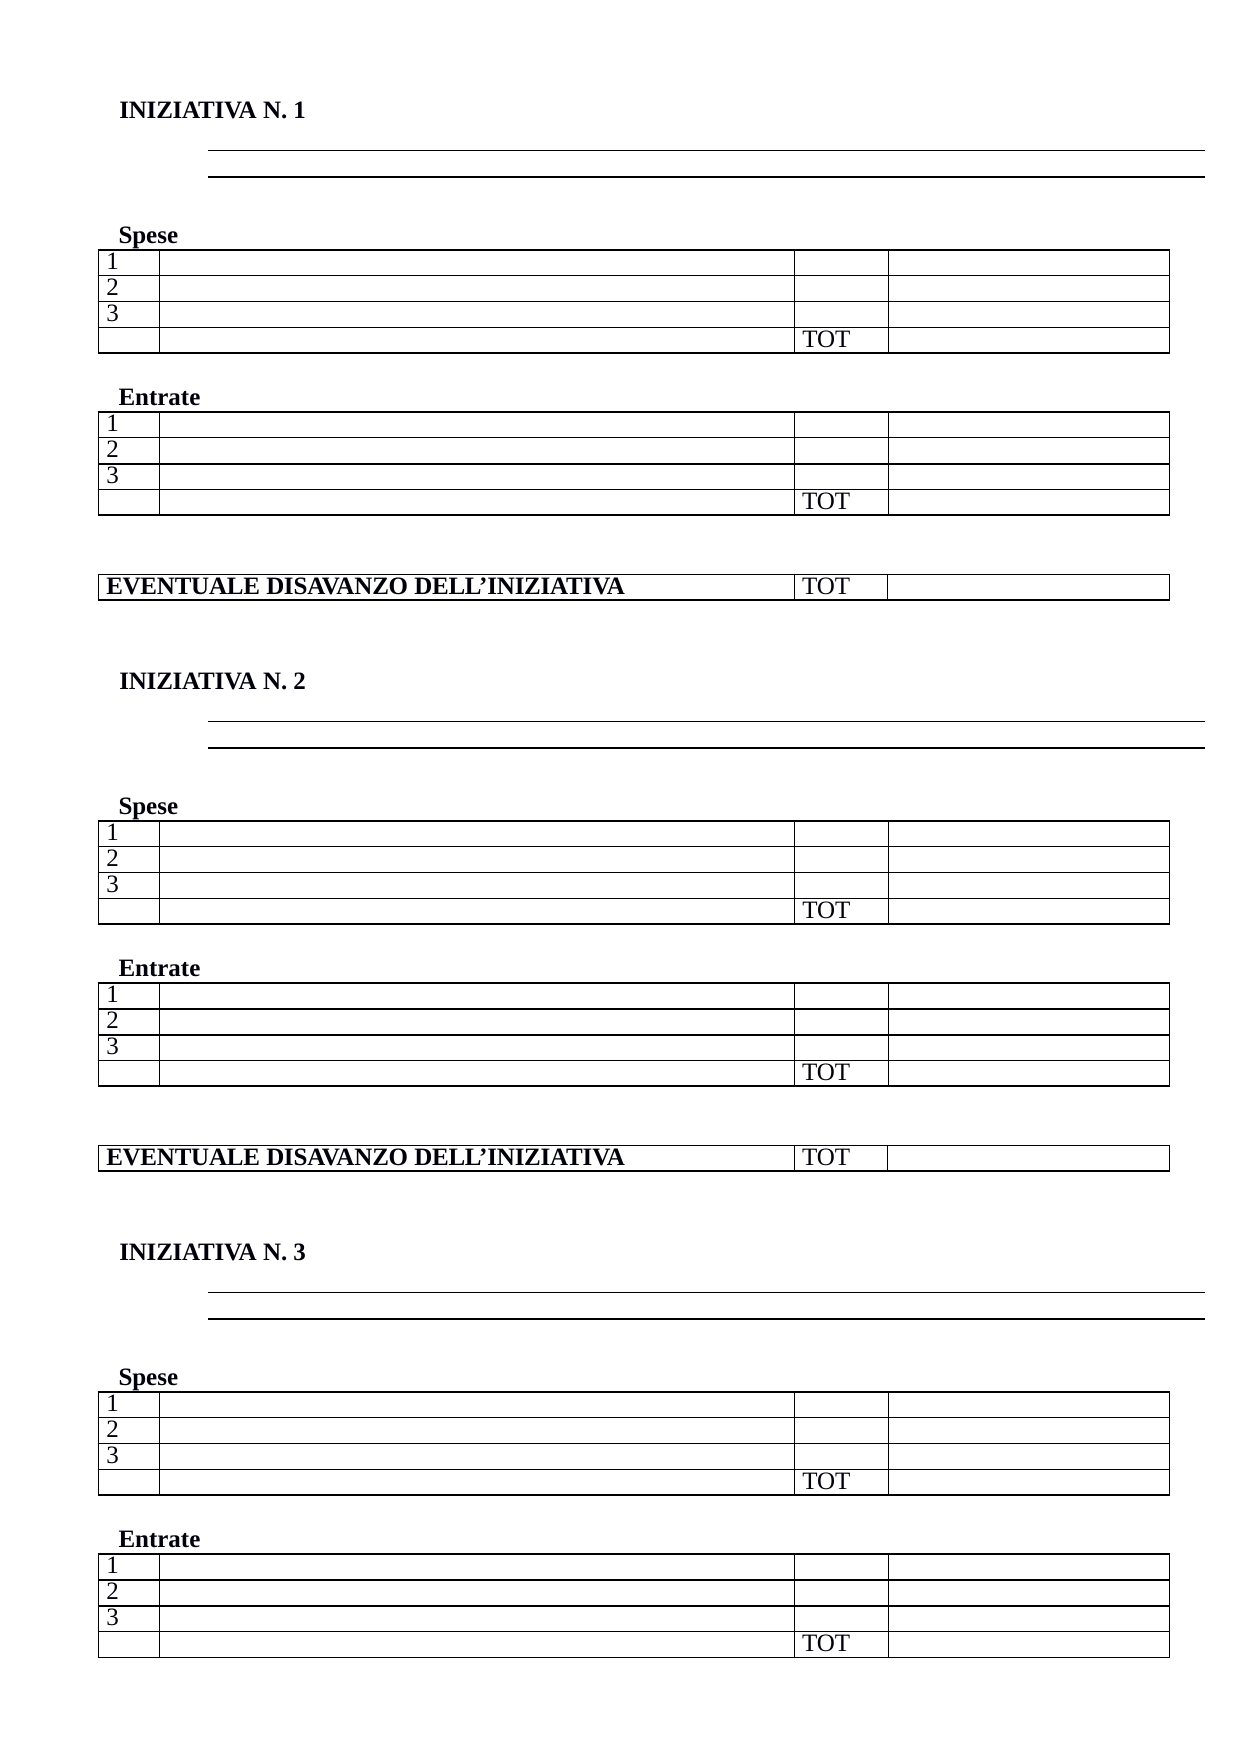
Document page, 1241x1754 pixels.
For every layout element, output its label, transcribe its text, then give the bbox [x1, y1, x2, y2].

text INIZIATIVA N. 1 [119, 95, 1153, 124]
table_cell [889, 438, 1169, 463]
text Entrate [118, 382, 1153, 411]
table_cell [889, 302, 1169, 326]
table_cell [160, 1036, 794, 1059]
table_header [888, 575, 1169, 599]
table_header [889, 1555, 1169, 1579]
table_header [160, 1555, 794, 1579]
table_cell [99, 1061, 159, 1085]
text Entrate [118, 953, 1153, 982]
table_cell [889, 1418, 1169, 1443]
table_header [160, 251, 794, 275]
table_cell [160, 328, 794, 352]
table_header [795, 251, 888, 275]
table_cell [889, 873, 1169, 897]
table_cell 3 [99, 1607, 159, 1631]
table_cell [99, 328, 159, 352]
table_cell TOT [795, 1061, 888, 1085]
table_cell 3 [99, 1444, 159, 1468]
table_header 1 [99, 413, 159, 437]
table_header TOT [795, 575, 887, 599]
table_cell [889, 1061, 1169, 1085]
table_cell [795, 847, 888, 872]
table_cell [160, 873, 794, 897]
table_cell [795, 1581, 888, 1605]
table_cell [889, 328, 1169, 352]
table_cell [160, 899, 794, 923]
text Entrate [118, 1524, 1153, 1553]
table_header [889, 251, 1169, 275]
table_cell TOT [795, 490, 888, 514]
table_cell [160, 847, 794, 872]
table_cell [795, 465, 888, 488]
table_header [888, 1146, 1169, 1170]
table_cell [795, 438, 888, 463]
table_header EVENTUALE DISAVANZO DELL’INIZIATIVA [99, 575, 794, 599]
table_cell [889, 490, 1169, 514]
table_cell [889, 899, 1169, 923]
table_cell [99, 1470, 159, 1494]
text Spese [118, 1362, 1153, 1391]
table_cell [889, 1036, 1169, 1059]
table_cell [160, 1581, 794, 1605]
table_cell [160, 1470, 794, 1494]
table_header 1 [99, 1393, 159, 1417]
table_header [160, 1393, 794, 1417]
table_cell [889, 465, 1169, 488]
table_cell [889, 847, 1169, 872]
table_cell [889, 1607, 1169, 1631]
text Spese [118, 220, 1153, 249]
table_cell [889, 1632, 1169, 1656]
table_cell [160, 302, 794, 326]
table_cell [160, 1632, 794, 1656]
table_cell 2 [99, 1010, 159, 1034]
table_cell [99, 490, 159, 514]
table_header EVENTUALE DISAVANZO DELL’INIZIATIVA [99, 1146, 794, 1170]
table_cell [889, 1581, 1169, 1605]
table_cell [795, 302, 888, 326]
table_header 1 [99, 822, 159, 846]
table_cell 2 [99, 438, 159, 463]
table_cell [99, 899, 159, 923]
table_cell 2 [99, 276, 159, 301]
table_header 1 [99, 1555, 159, 1579]
table_cell [795, 1444, 888, 1468]
table_cell [160, 1010, 794, 1034]
table_header [795, 1393, 888, 1417]
text INIZIATIVA N. 2 [119, 666, 1153, 695]
table_cell TOT [795, 1470, 888, 1494]
table_cell [160, 276, 794, 301]
table_header [160, 413, 794, 437]
table_header [889, 413, 1169, 437]
table_header [160, 822, 794, 846]
table_cell 3 [99, 1036, 159, 1059]
table_cell [160, 1061, 794, 1085]
table_cell 3 [99, 302, 159, 326]
table_cell 3 [99, 465, 159, 488]
table_cell [160, 490, 794, 514]
table_cell [99, 1632, 159, 1656]
table_cell [889, 1470, 1169, 1494]
table_cell [795, 1607, 888, 1631]
table_header [795, 984, 888, 1008]
table_header [889, 1393, 1169, 1417]
table_cell 2 [99, 1418, 159, 1443]
table_header [795, 822, 888, 846]
table_cell [160, 1607, 794, 1631]
table_header TOT [795, 1146, 887, 1170]
table_cell [160, 1444, 794, 1468]
table_header 1 [99, 251, 159, 275]
table_cell [889, 1010, 1169, 1034]
table_cell [795, 1418, 888, 1443]
table_cell 3 [99, 873, 159, 897]
table_cell TOT [795, 1632, 888, 1656]
table_cell [160, 465, 794, 488]
table_cell [795, 276, 888, 301]
table_cell 2 [99, 847, 159, 872]
table_header [889, 822, 1169, 846]
table_cell [795, 1036, 888, 1059]
table_cell 2 [99, 1581, 159, 1605]
table_header [160, 984, 794, 1008]
table_cell TOT [795, 899, 888, 923]
table_cell [889, 276, 1169, 301]
table_cell [795, 1010, 888, 1034]
table_header [795, 1555, 888, 1579]
table_header 1 [99, 984, 159, 1008]
text INIZIATIVA N. 3 [119, 1237, 1153, 1266]
table_header [795, 413, 888, 437]
table_header [889, 984, 1169, 1008]
table_cell [160, 438, 794, 463]
text Spese [118, 791, 1153, 820]
table_cell [795, 873, 888, 897]
table_cell TOT [795, 328, 888, 352]
table_cell [160, 1418, 794, 1443]
table_cell [889, 1444, 1169, 1468]
